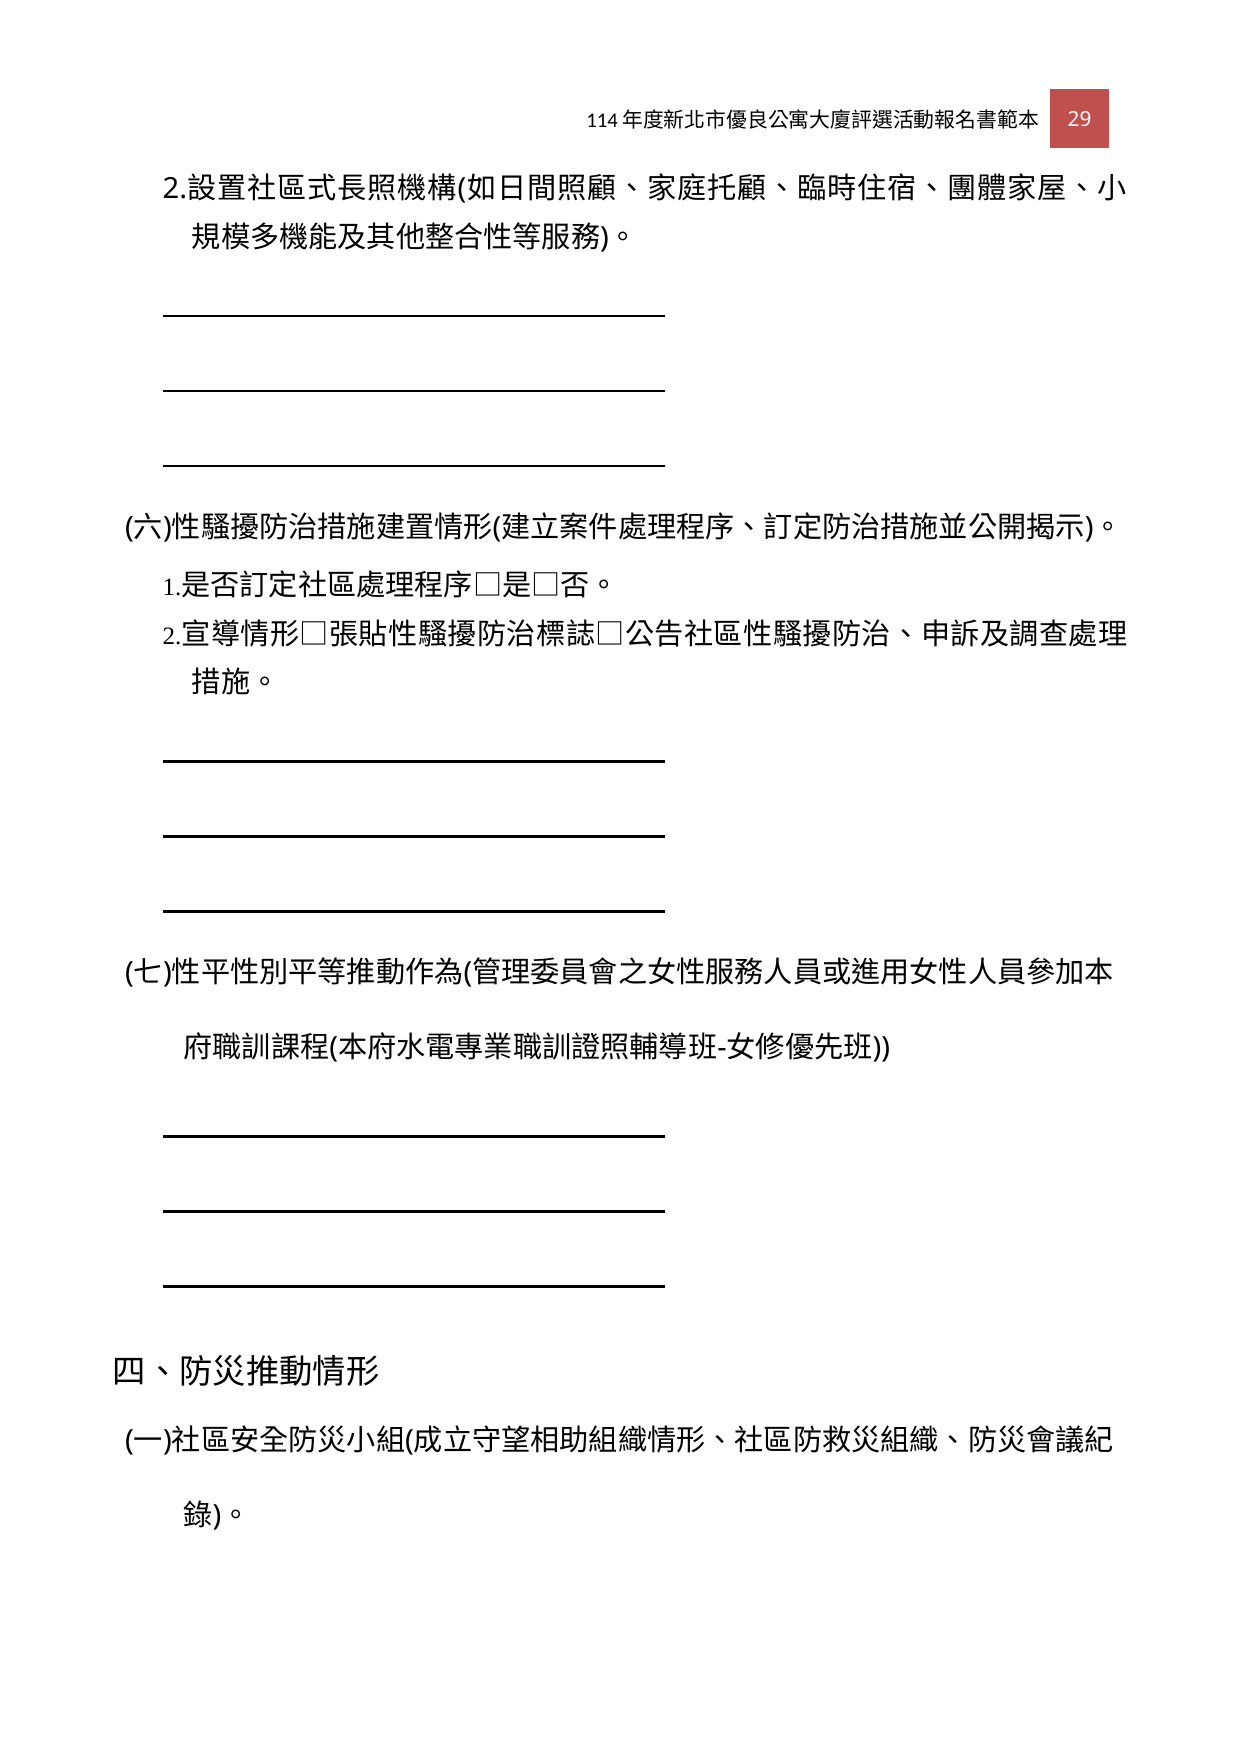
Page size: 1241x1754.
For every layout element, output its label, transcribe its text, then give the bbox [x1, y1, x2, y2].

subtitle 防災推動情形 [112, 1345, 1128, 1393]
list 是否訂定社區處理程序□是□否。 [162, 562, 1128, 604]
list 性平性別平等推動作為(管理委員會之女性服務人員或進用女性人員參加本府職訓課程(本府水電專業職訓證照輔導班-女修優先班)) [125, 932, 1128, 1082]
list 設置社區式長照機構(如日間照顧、家庭托顧、臨時住宿、團體家屋、小規模多機能及其他整合性等服務)。 [162, 164, 1128, 256]
list 宣導情形□張貼性騷擾防治標誌□公告社區性騷擾防治、申訴及調查處理措施。 [162, 610, 1128, 701]
list 性騷擾防治措施建置情形(建立案件處理程序、訂定防治措施並公開揭示)。 [125, 487, 1128, 562]
list 社區安全防災小組(成立守望相助組織情形、社區防救災組織、防災會議紀錄)。 [125, 1400, 1128, 1550]
